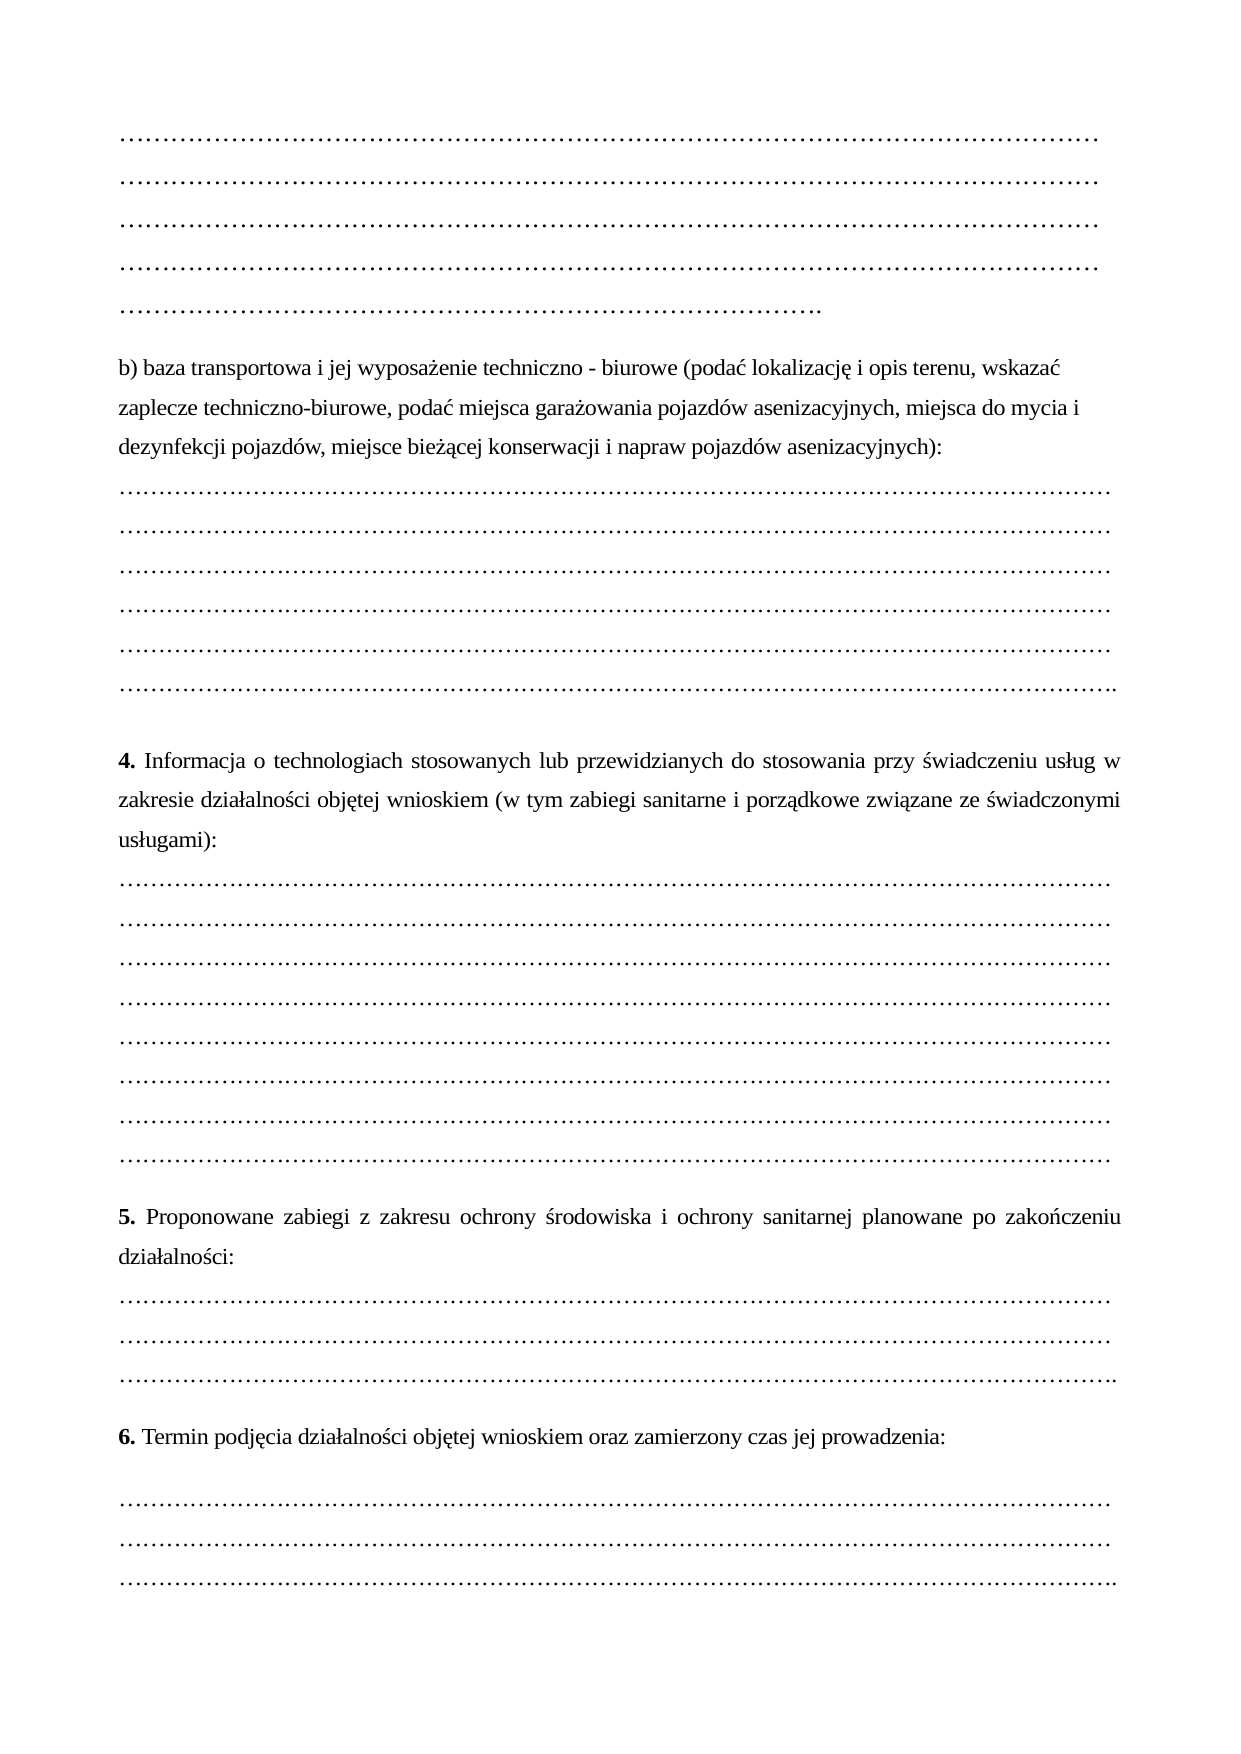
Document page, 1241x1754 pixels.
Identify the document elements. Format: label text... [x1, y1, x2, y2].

text b) baza transportowa i jej wyposażenie techniczno - biurowe (podać lokalizację i opis terenu, wskazać zaplecze techniczno-biurowe, podać miejsca garażowania pojazdów asenizacyjnych, miejsca do mycia i dezynfekcji pojazdów, miejsce bieżącej konserwacji i napraw pojazdów asenizacyjnych):………………………………………………………………………………………………………………………………………………………………………………………………………………………………………………………………………………………………………………………………………………………………………………………………………………………………………………………………………………………………………………………………………………………………………………………………………………………………………………………………………………………………. [118, 354, 1122, 696]
text 6. Termin podjęcia działalności objętej wnioskiem oraz zamierzony czas jej prowadzenia: [118, 1423, 1122, 1450]
text ……………………………………………………………………………………………………………………………………………………………………………………………………………………………………………………………………………………………………………………………………………………………………………………………………………………………………………………………………………………………. [118, 118, 1122, 319]
text 5. Proponowane zabiegi z zakresu ochrony środowiska i ochrony sanitarnej planowane po zakończeniu działalności:………………………………………………………………………………………………………………………………………………………………………………………………………………………………………………………………………………………………………………………………………………. [118, 1203, 1122, 1388]
text 4. Informacja o technologiach stosowanych lub przewidzianych do stosowania przy świadczeniu usług w zakresie działalności objętej wnioskiem (w tym zabiegi sanitarne i porządkowe związane ze świadczonymi usługami):……………………………………………………………………………………………………………………………………………………………………………………………………………………………………………………………………………………………………………………………………………………………………………………………………………………………………………………………………………………………………………………………………………………………………………………………………………………………………………………………………………………………………………………………………………………………………………………………………………………………………………………………………………………………………………………………… [118, 747, 1122, 1168]
text ………………………………………………………………………………………………………………………………………………………………………………………………………………………………………………………………………………………………………………………………………………. [118, 1485, 1122, 1591]
